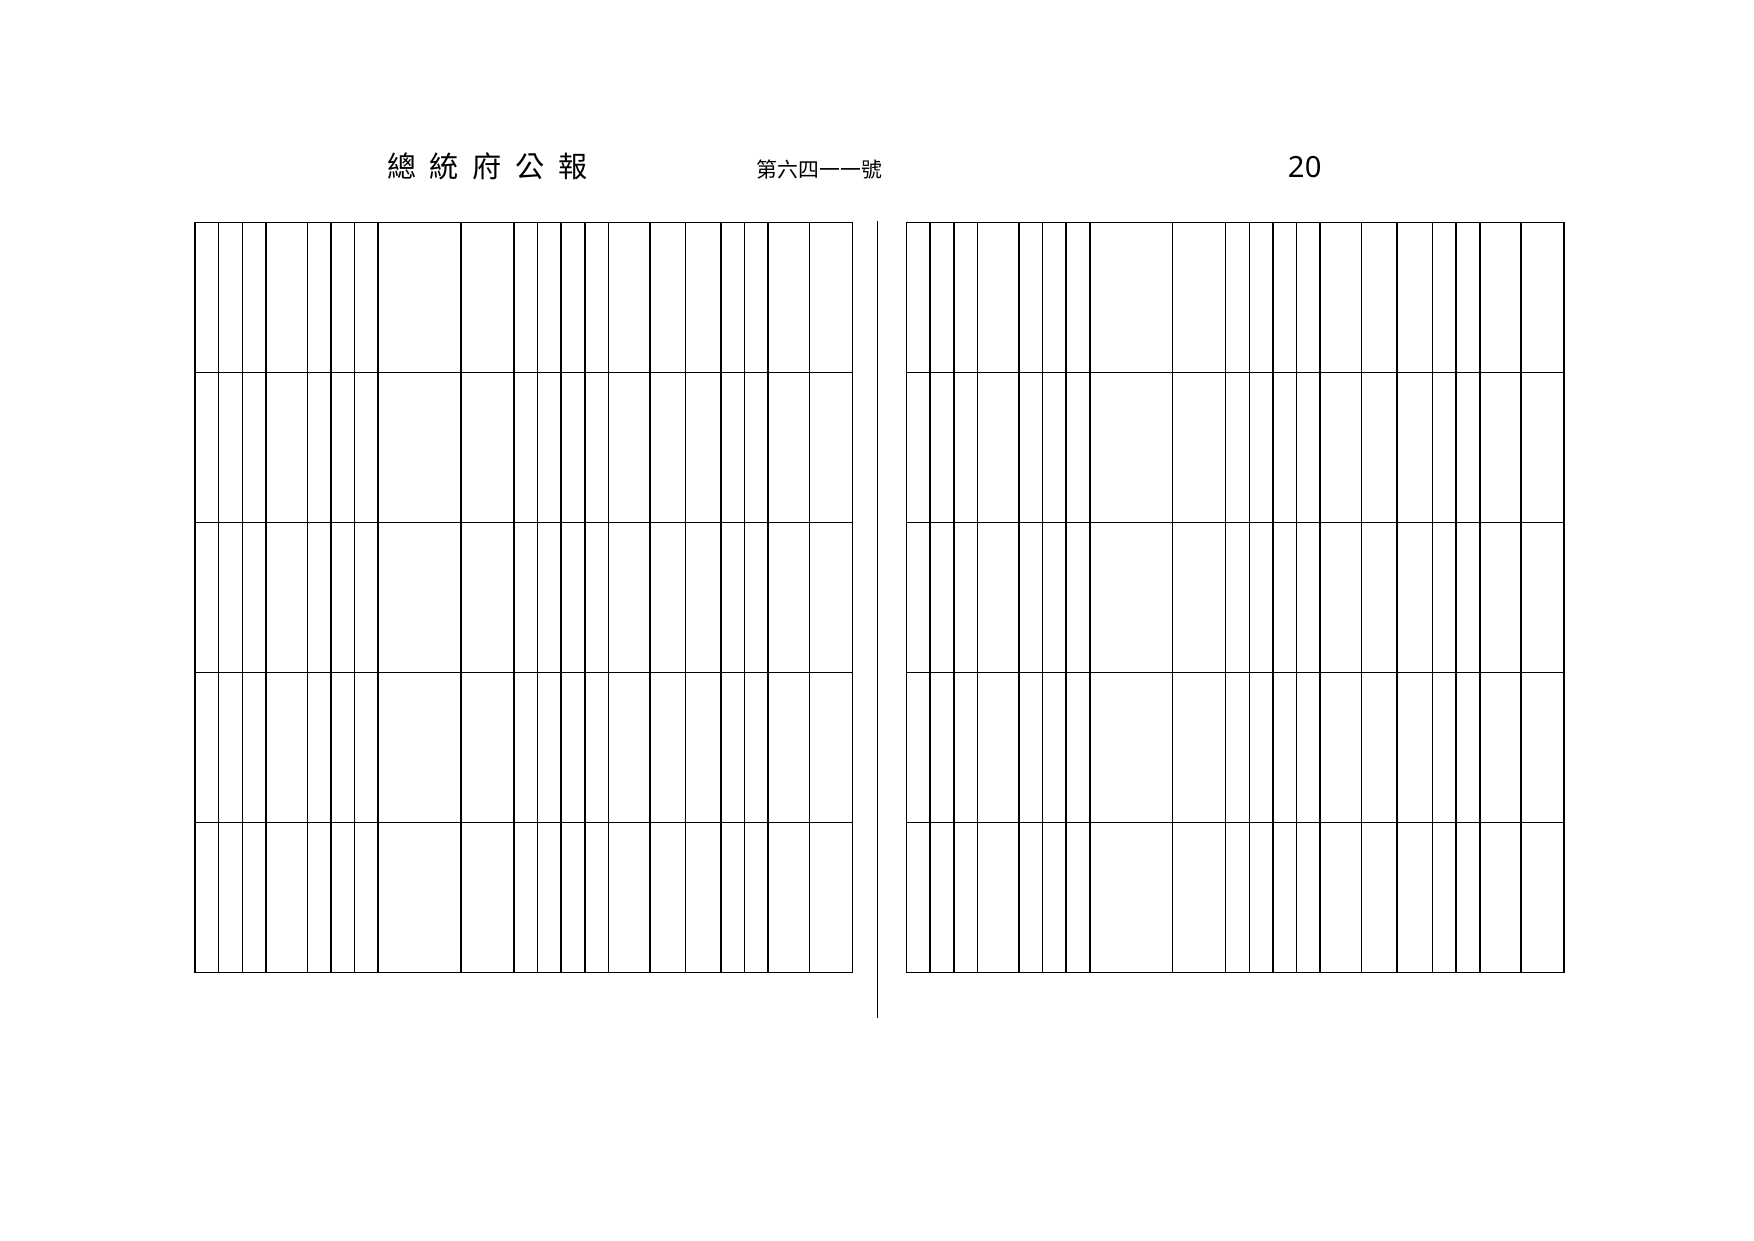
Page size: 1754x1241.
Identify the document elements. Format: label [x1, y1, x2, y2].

table_cell [462, 523, 513, 672]
table_cell [907, 823, 929, 972]
table_cell [379, 223, 460, 372]
table_cell [196, 523, 218, 672]
table_cell [1457, 523, 1479, 672]
table_cell [538, 373, 560, 522]
table_cell [562, 823, 584, 972]
table_cell [810, 373, 852, 522]
table_cell [586, 673, 608, 822]
table_cell [219, 823, 242, 972]
table_cell [1250, 673, 1272, 822]
table_cell [586, 823, 608, 972]
table_cell [1481, 823, 1520, 972]
table_cell [931, 823, 953, 972]
table_cell [609, 823, 649, 972]
table_cell [609, 673, 649, 822]
table_cell [1020, 523, 1042, 672]
table_cell [978, 223, 1018, 372]
table_cell [1362, 823, 1396, 972]
table_cell [955, 823, 977, 972]
table_cell [355, 223, 377, 372]
table_cell [1297, 523, 1319, 672]
table_cell [1173, 373, 1225, 522]
table_cell [1091, 673, 1172, 822]
table_cell [978, 673, 1018, 822]
table_cell [1522, 673, 1563, 822]
table_cell [722, 523, 744, 672]
table_cell [1274, 823, 1296, 972]
table_cell [1433, 523, 1455, 672]
table_cell [745, 223, 767, 372]
table_cell [308, 823, 330, 972]
table_cell [267, 523, 307, 672]
table_cell [379, 373, 460, 522]
table_cell [907, 373, 929, 522]
table_cell [745, 673, 767, 822]
table_cell [308, 373, 330, 522]
table_cell [931, 523, 953, 672]
table_cell [243, 823, 265, 972]
table_cell [686, 223, 720, 372]
table_cell [515, 823, 537, 972]
table_cell [267, 673, 307, 822]
table_cell [267, 373, 307, 522]
table_cell [609, 373, 649, 522]
table_cell [955, 673, 977, 822]
table_cell [1226, 523, 1249, 672]
table_cell [586, 373, 608, 522]
table_cell [978, 523, 1018, 672]
table_cell [1398, 823, 1432, 972]
table_cell [931, 373, 953, 522]
table_cell [462, 823, 513, 972]
table_cell [332, 523, 354, 672]
table_cell [355, 673, 377, 822]
table_cell [1398, 373, 1432, 522]
table_cell [769, 523, 809, 672]
table_cell [810, 673, 852, 822]
table_cell [1321, 673, 1361, 822]
table_cell [538, 823, 560, 972]
table_cell [1433, 823, 1455, 972]
table_cell [745, 523, 767, 672]
table_cell [907, 223, 929, 372]
table_cell [379, 523, 460, 672]
table_cell [267, 823, 307, 972]
table_cell [1274, 523, 1296, 672]
table_cell [515, 223, 537, 372]
table_cell [769, 373, 809, 522]
table_cell [586, 523, 608, 672]
table_cell [1362, 223, 1396, 372]
table_cell [308, 223, 330, 372]
table_cell [1067, 823, 1089, 972]
table_cell [1481, 523, 1520, 672]
table_cell [515, 373, 537, 522]
table_cell [219, 373, 242, 522]
table_cell [1226, 673, 1249, 822]
table_cell [243, 373, 265, 522]
table_cell [1020, 373, 1042, 522]
table_cell [745, 373, 767, 522]
table_cell [243, 673, 265, 822]
table_cell [686, 373, 720, 522]
table_cell [462, 373, 513, 522]
table_cell [462, 223, 513, 372]
table_cell [931, 223, 953, 372]
table_cell [332, 673, 354, 822]
table_cell [1067, 373, 1089, 522]
table_cell [1173, 523, 1225, 672]
table_cell [722, 673, 744, 822]
table_cell [562, 223, 584, 372]
table_cell [1433, 673, 1455, 822]
table_cell [1250, 523, 1272, 672]
table_cell [196, 223, 218, 372]
table_cell [355, 373, 377, 522]
table_cell [651, 223, 685, 372]
table_cell [1020, 673, 1042, 822]
table_cell [562, 523, 584, 672]
table_cell [538, 223, 560, 372]
table_cell [651, 523, 685, 672]
table_cell [219, 673, 242, 822]
table_cell [1250, 223, 1272, 372]
table_cell [1226, 823, 1249, 972]
table_cell [308, 673, 330, 822]
table_cell [1433, 223, 1455, 372]
table_cell [1043, 373, 1065, 522]
table_cell [379, 673, 460, 822]
table_cell [810, 223, 852, 372]
table_cell [1043, 823, 1065, 972]
table_cell [1321, 823, 1361, 972]
table_cell [1522, 823, 1563, 972]
table_cell [1043, 673, 1065, 822]
table_cell [722, 823, 744, 972]
table_cell [955, 523, 977, 672]
table_cell [1321, 223, 1361, 372]
table_cell [1522, 523, 1563, 672]
table_cell [931, 673, 953, 822]
table_cell [1321, 523, 1361, 672]
table_cell [1297, 373, 1319, 522]
table_cell [196, 673, 218, 822]
table_cell [609, 523, 649, 672]
table_cell [332, 823, 354, 972]
table_cell [1398, 223, 1432, 372]
table_cell [769, 673, 809, 822]
table_cell [609, 223, 649, 372]
table_cell [267, 223, 307, 372]
table_cell [515, 673, 537, 822]
table_cell [769, 823, 809, 972]
table_cell [1173, 223, 1225, 372]
table_cell [1433, 373, 1455, 522]
table_cell [1043, 523, 1065, 672]
table_cell [1481, 673, 1520, 822]
table_cell [1362, 523, 1396, 672]
table_cell [1091, 523, 1172, 672]
table_cell [1274, 673, 1296, 822]
table_cell [745, 823, 767, 972]
table_cell [515, 523, 537, 672]
table_cell [538, 523, 560, 672]
table_cell [686, 823, 720, 972]
table_cell [1274, 223, 1296, 372]
table_cell [651, 823, 685, 972]
table_cell [1043, 223, 1065, 372]
table_cell [1173, 823, 1225, 972]
table_cell [196, 373, 218, 522]
table_cell [1457, 373, 1479, 522]
table_cell [462, 673, 513, 822]
table_cell [686, 523, 720, 672]
table_cell [1362, 673, 1396, 822]
table_cell [651, 673, 685, 822]
table_cell [1020, 823, 1042, 972]
table_cell [1297, 823, 1319, 972]
table_cell [332, 223, 354, 372]
table_cell [1457, 223, 1479, 372]
table_cell [562, 373, 584, 522]
table_cell [1522, 373, 1563, 522]
table_cell [1226, 223, 1249, 372]
table_cell [332, 373, 354, 522]
table_cell [722, 223, 744, 372]
table_cell [1457, 673, 1479, 822]
table_cell [1226, 373, 1249, 522]
table_cell [686, 673, 720, 822]
table_cell [1173, 673, 1225, 822]
table_cell [219, 523, 242, 672]
table_cell [1091, 823, 1172, 972]
table_cell [1457, 823, 1479, 972]
table_cell [810, 823, 852, 972]
table_cell [1481, 373, 1520, 522]
table_cell [1067, 523, 1089, 672]
table_cell [1274, 373, 1296, 522]
table_cell [538, 673, 560, 822]
table_cell [1522, 223, 1563, 372]
table_cell [1091, 373, 1172, 522]
table_cell [1398, 523, 1432, 672]
table_cell [978, 823, 1018, 972]
table_cell [1362, 373, 1396, 522]
table_cell [243, 223, 265, 372]
table_cell [243, 523, 265, 672]
table_cell [907, 673, 929, 822]
table_cell [1321, 373, 1361, 522]
table_cell [955, 223, 977, 372]
table_cell [1297, 673, 1319, 822]
table_cell [196, 823, 218, 972]
table_cell [722, 373, 744, 522]
table_cell [1091, 223, 1172, 372]
table_cell [955, 373, 977, 522]
table_cell [219, 223, 242, 372]
table_cell [379, 823, 460, 972]
table_cell [1481, 223, 1520, 372]
table_cell [978, 373, 1018, 522]
table_cell [1067, 673, 1089, 822]
table_cell [907, 523, 929, 672]
table_cell [355, 523, 377, 672]
table_cell [1067, 223, 1089, 372]
table_cell [810, 523, 852, 672]
table_cell [1250, 373, 1272, 522]
table_cell [586, 223, 608, 372]
table_cell [1398, 673, 1432, 822]
table_cell [1250, 823, 1272, 972]
table_cell [651, 373, 685, 522]
table_cell [355, 823, 377, 972]
table_cell [562, 673, 584, 822]
table_cell [769, 223, 809, 372]
table_cell [1020, 223, 1042, 372]
table_cell [308, 523, 330, 672]
table_cell [1297, 223, 1319, 372]
